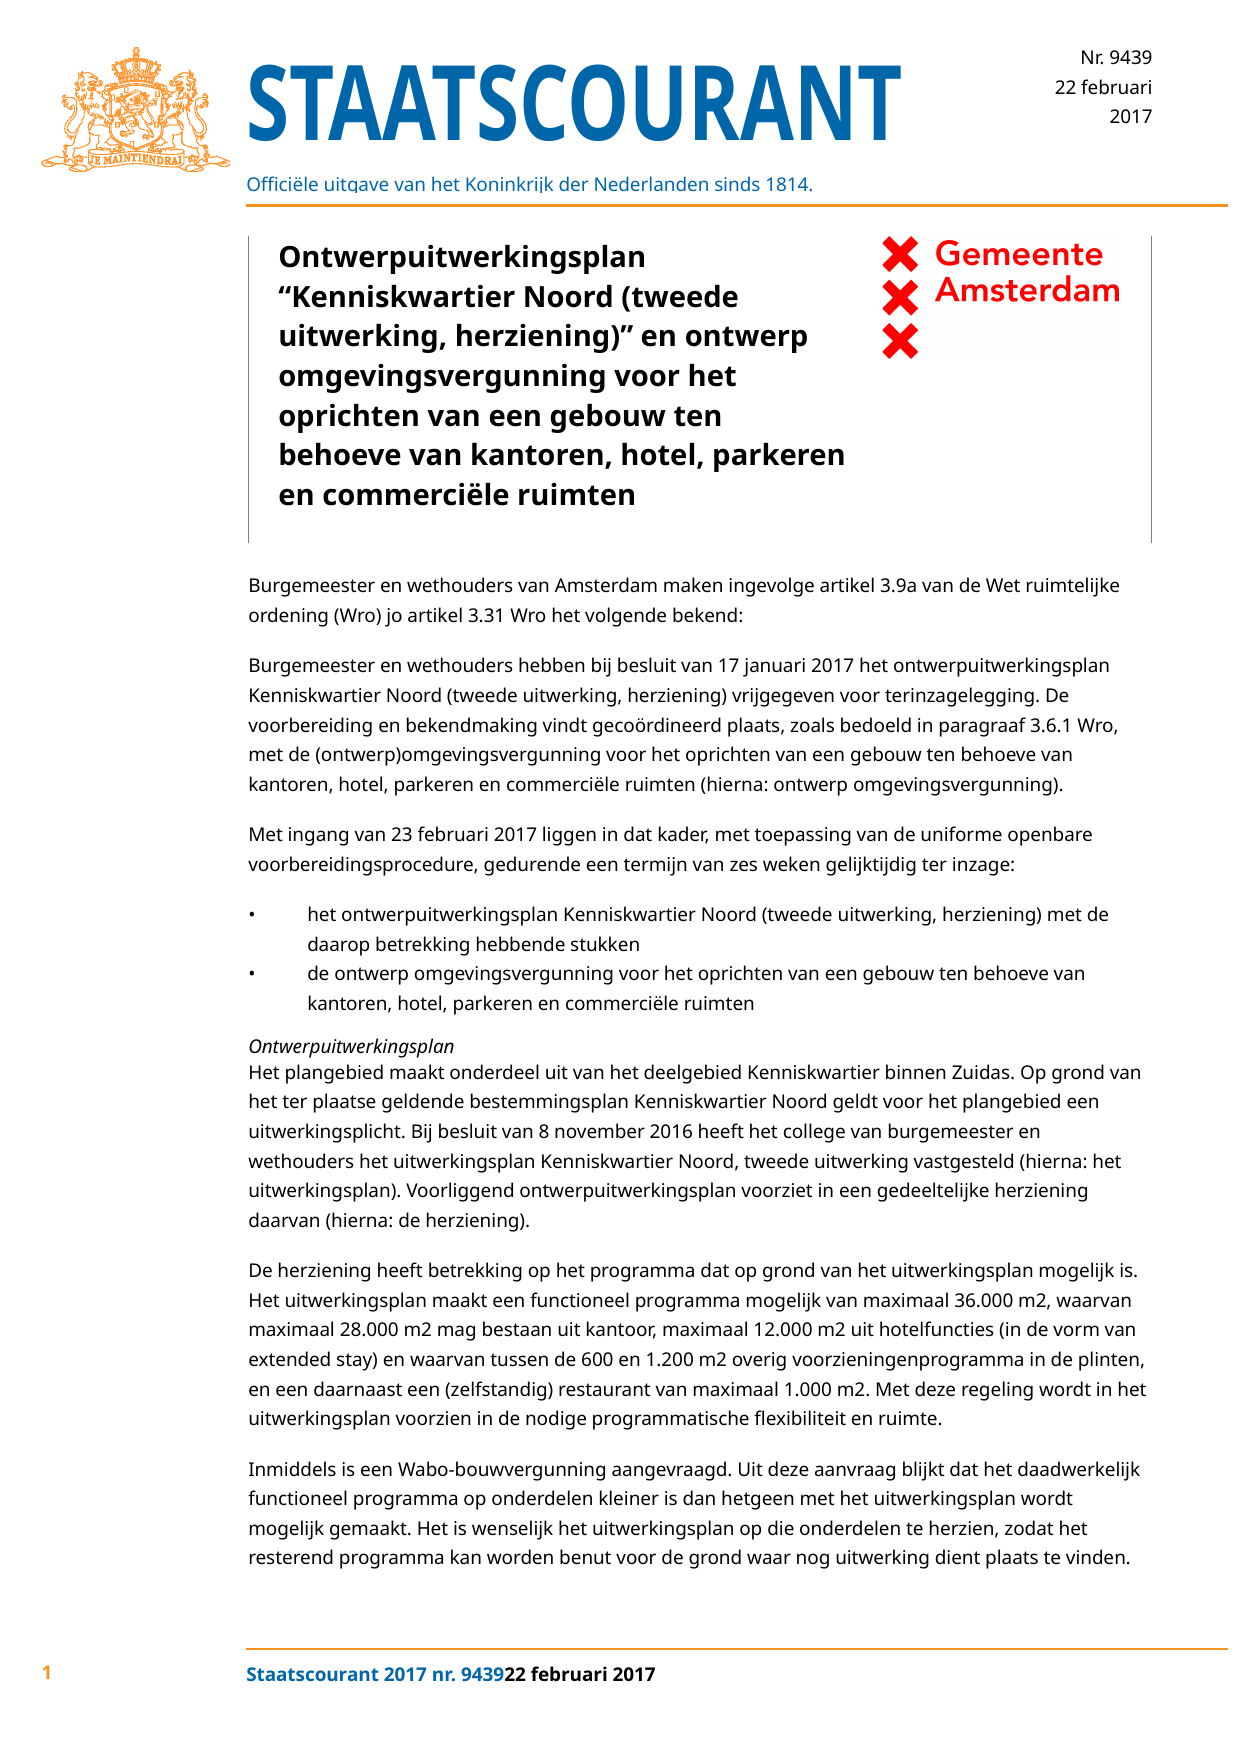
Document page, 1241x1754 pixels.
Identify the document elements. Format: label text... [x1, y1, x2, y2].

list de ontwerp omgevingsvergunning voor het oprichten van een gebouw ten behoeve van kantoren, hotel, parkeren en commerciële ruimten [248, 961, 1152, 1016]
picture [882, 236, 1119, 359]
list het ontwerpuitwerkingsplan Kenniskwartier Noord (tweede uitwerking, herziening) met de daarop betrekking hebbende stukken [248, 901, 1152, 957]
text Inmiddels is een Wabo-bouwvergunning aangevraagd. Uit deze aanvraag blijkt dat het daadwerkelijk functioneel programma op onderdelen kleiner is dan hetgeen met het uitwerkingsplan wordt mogelijk gemaakt. Het is wenselijk het uitwerkingsplan op die onderdelen te herzien, zodat het resterend programma kan worden benut voor de grond waar nog uitwerking dient plaats te vinden. [248, 1456, 1152, 1570]
text Burgemeester en wethouders hebben bij besluit van 17 januari 2017 het ontwerpuitwerkingsplan Kenniskwartier Noord (tweede uitwerking, herziening) vrijgegeven voor terinzagelegging. De voorbereiding en bekendmaking vindt gecoördineerd plaats, zoals bedoeld in paragraaf 3.6.1 Wro, met de (ontwerp)omgevingsvergunning voor het oprichten van een gebouw ten behoeve van kantoren, hotel, parkeren en commerciële ruimten (hierna: ontwerp omgevingsvergunning). [248, 653, 1152, 797]
text Het plangebied maakt onderdeel uit van het deelgebied Kenniskwartier binnen Zuidas. Op grond van het ter plaatse geldende bestemmingsplan Kenniskwartier Noord geldt voor het plangebied een uitwerkingsplicht. Bij besluit van 8 november 2016 heeft het college van burgemeester en wethouders het uitwerkingsplan Kenniskwartier Noord, tweede uitwerking vastgesteld (hierna: het uitwerkingsplan). Voorliggend ontwerpuitwerkingsplan voorziet in een gedeeltelijke herziening daarvan (hierna: de herziening). [248, 1059, 1152, 1233]
picture [41, 47, 231, 172]
text Ontwerpuitwerkingsplan [248, 1033, 1152, 1059]
table_header [850, 236, 1151, 543]
text De herziening heeft betrekking op het programma dat op grond van het uitwerkingsplan mogelijk is. Het uitwerkingsplan maakt een functioneel programma mogelijk van maximaal 36.000 m2, waarvan maximaal 28.000 m2 mag bestaan uit kantoor, maximaal 12.000 m2 uit hotelfuncties (in de vorm van extended stay) en waarvan tussen de 600 en 1.200 m2 overig voorzieningenprogramma in de plinten, en een daarnaast een (zelfstandig) restaurant van maximaal 1.000 m2. Met deze regeling wordt in het uitwerkingsplan voorzien in de nodige programmatische flexibiliteit en ruimte. [248, 1257, 1152, 1431]
text Met ingang van 23 februari 2017 liggen in dat kader, met toepassing van de uniforme openbare voorbereidingsprocedure, gedurende een termijn van zes weken gelijktijdig ter inzage: [248, 821, 1152, 877]
text Burgemeester en wethouders van Amsterdam maken ingevolge artikel 3.9a van de Wet ruimtelijke ordening (Wro) jo artikel 3.31 Wro het volgende bekend: [248, 573, 1152, 628]
table_header Ontwerpuitwerkingsplan “Kenniskwartier Noord (tweede uitwerking, herziening)” en ontwerp omgevingsvergunning voor het oprichten van een gebouw ten behoeve van kantoren, hotel, parkeren en commerciële ruimten [249, 236, 850, 543]
